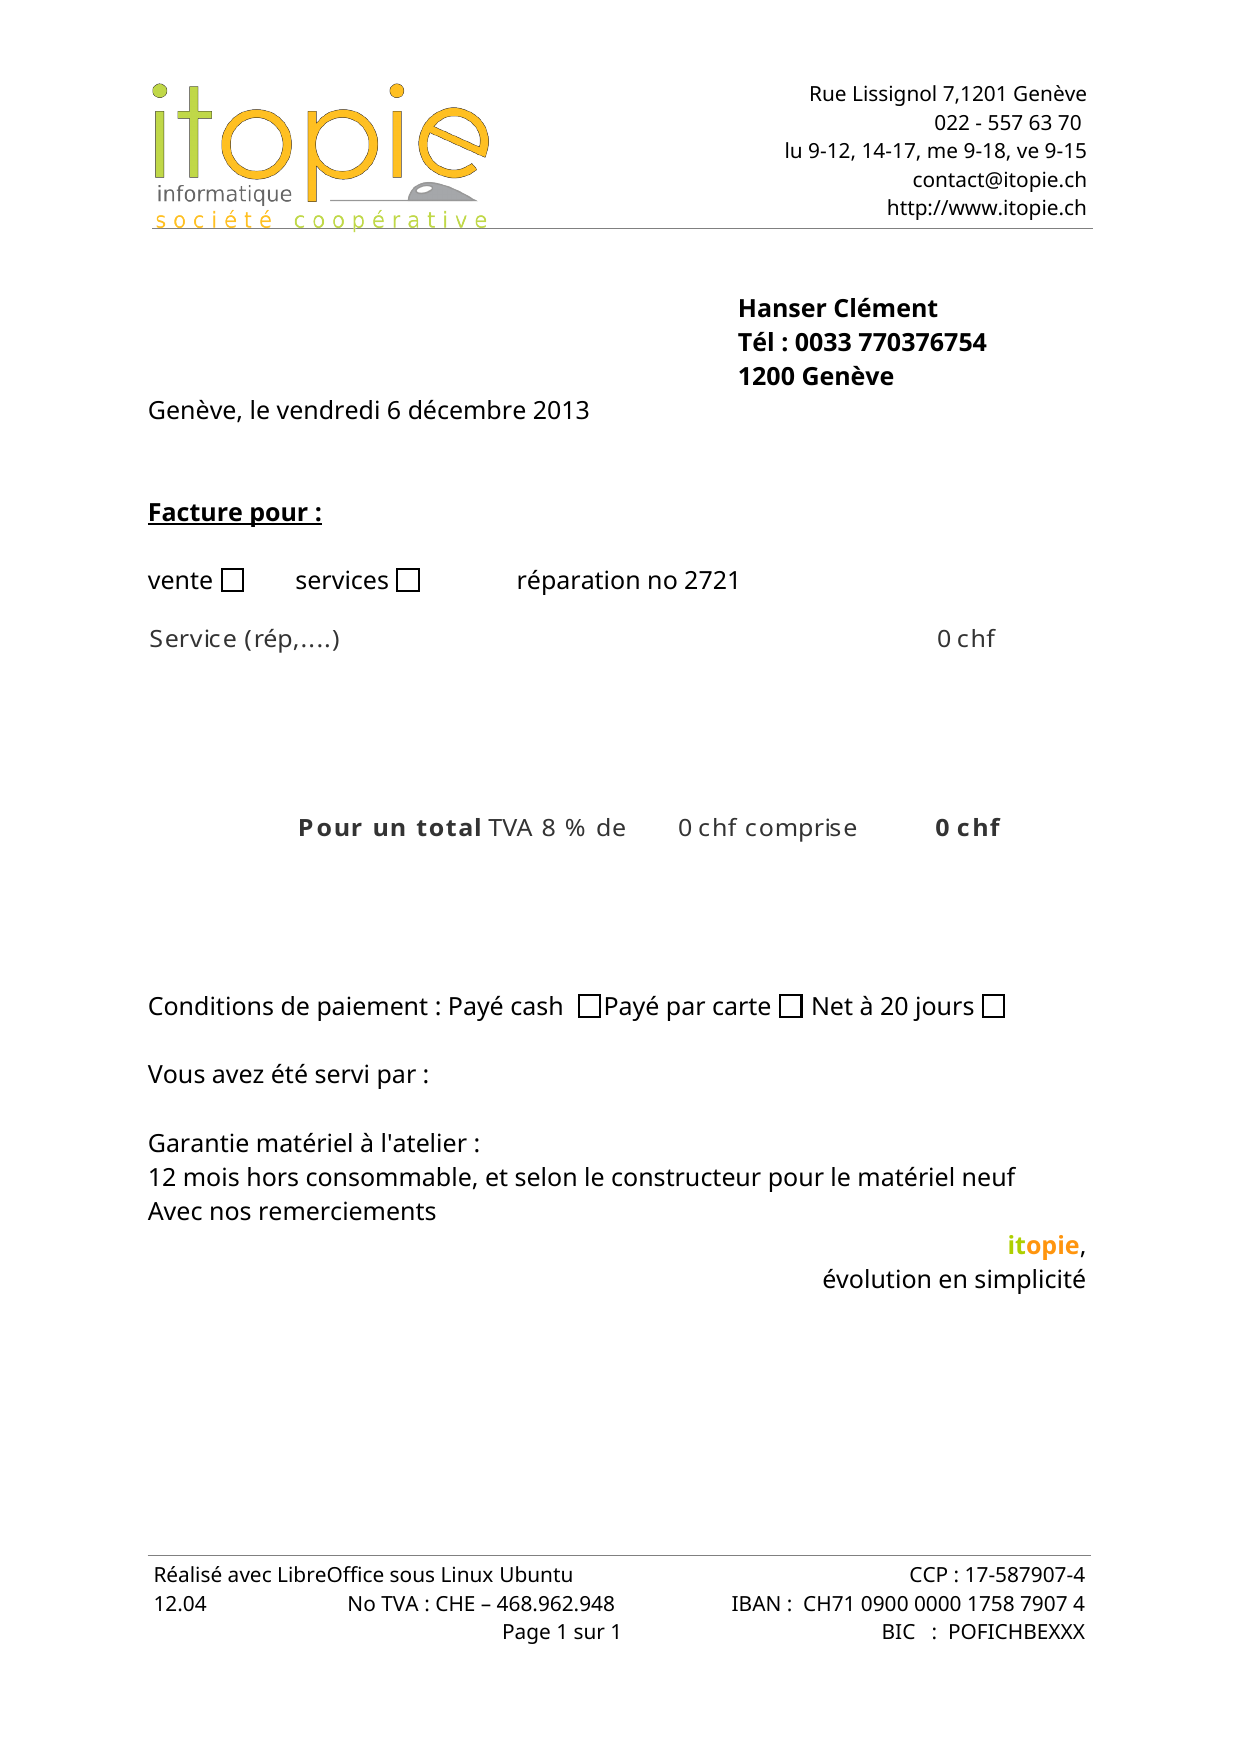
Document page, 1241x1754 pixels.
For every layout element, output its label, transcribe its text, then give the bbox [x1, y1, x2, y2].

text Facture pour : [148, 495, 1093, 529]
text vente services réparation no 2721 [148, 563, 1093, 597]
text 1200 Genève [148, 358, 1093, 392]
text évolution en simplicité [148, 1262, 1093, 1296]
text Conditions de paiement : Payé cash Payé par carte Net à 20 jours [148, 989, 1093, 1023]
text Hanser Clément [148, 290, 1093, 324]
text itopie, [148, 1227, 1093, 1262]
text Vous avez été servi par : [148, 1057, 1093, 1091]
text 12 mois hors consommable, et selon le constructeur pour le matériel neuf [148, 1159, 1093, 1193]
text Tél : 0033 770376754 [148, 324, 1093, 358]
text Avec nos remerciements [148, 1193, 1093, 1227]
text Garantie matériel à l'atelier : [148, 1125, 1093, 1159]
picture [138, 72, 500, 244]
text Genève, le vendredi 6 décembre 2013 [148, 392, 1093, 427]
